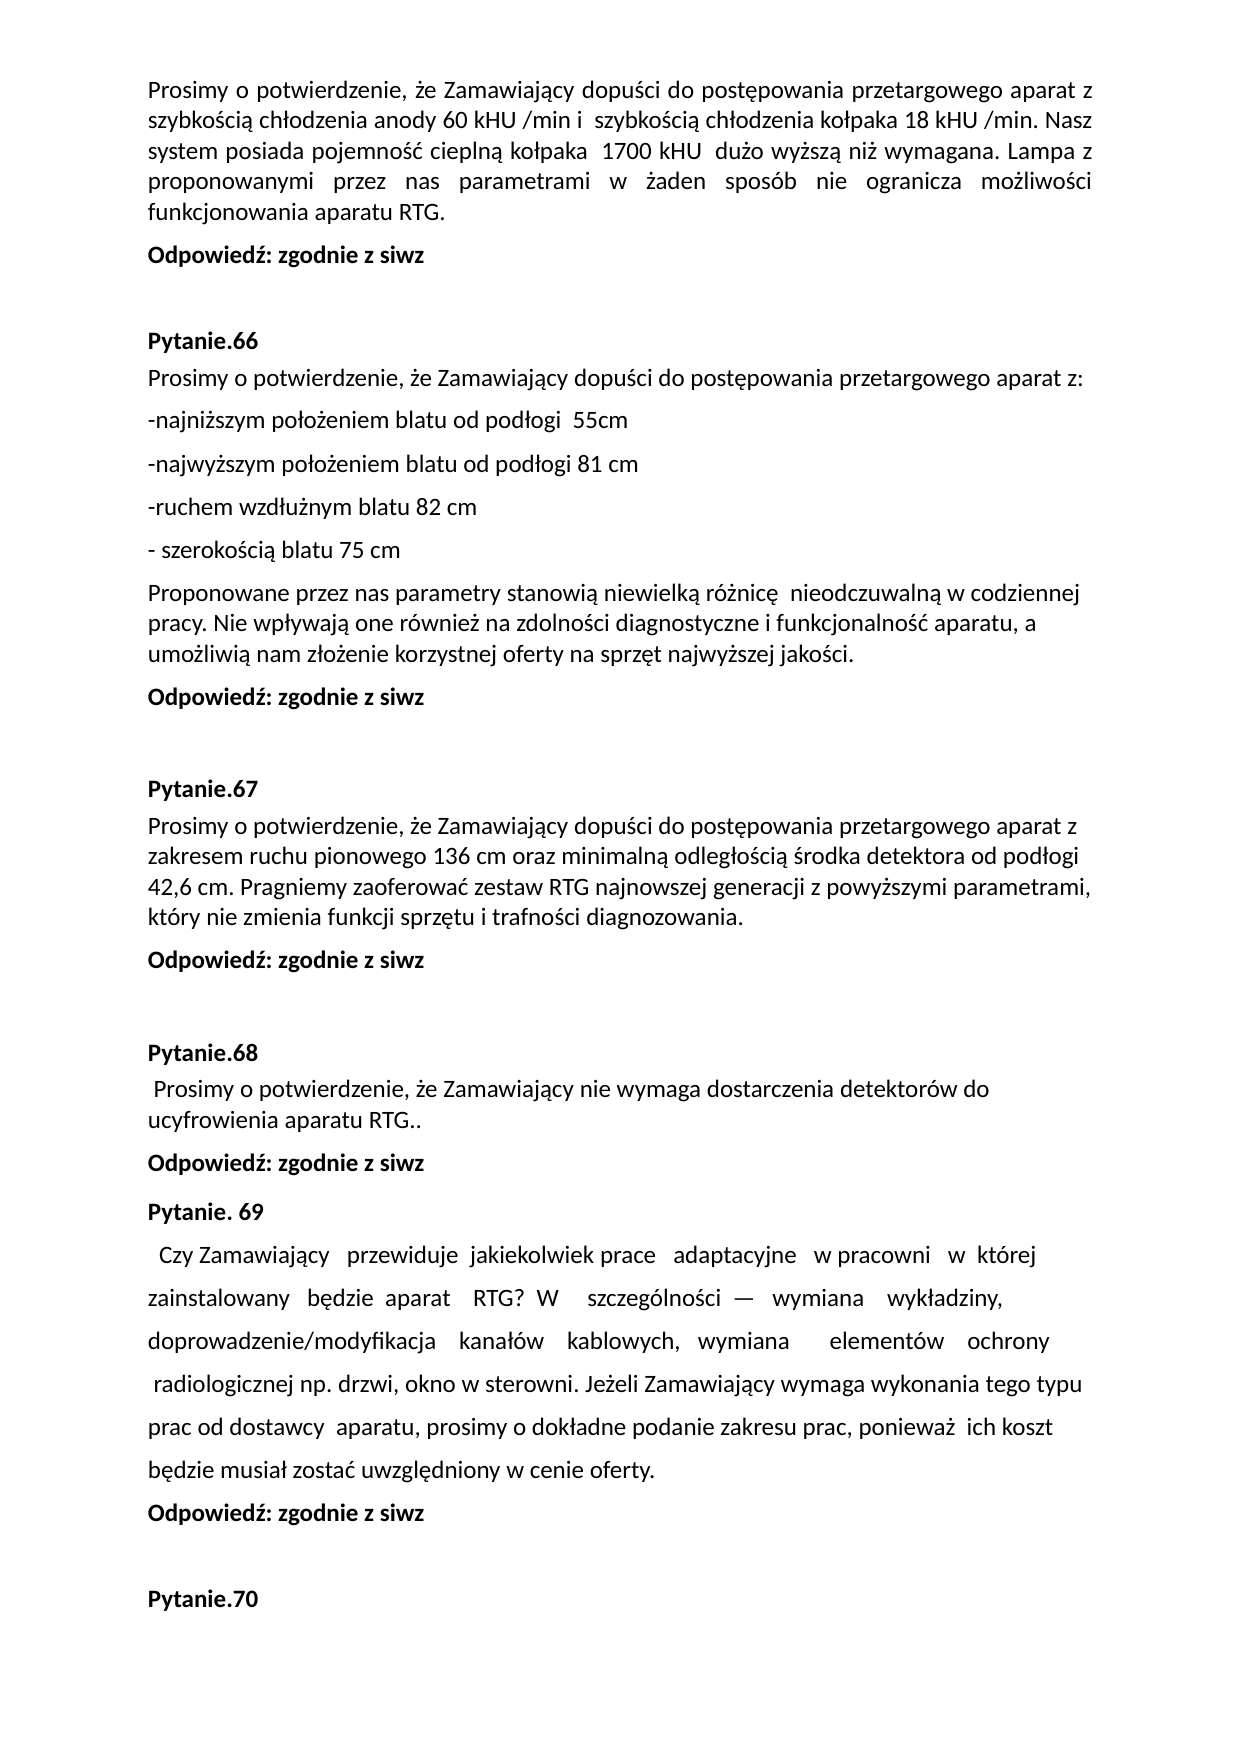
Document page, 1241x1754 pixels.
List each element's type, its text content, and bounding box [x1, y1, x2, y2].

text będzie musiał zostać uwzględniony w cenie oferty. [148, 1454, 1092, 1485]
text Proponowane przez nas parametry stanowią niewielką różnicę nieodczuwalną w codziennej pracy. Nie wpływają one również na zdolności diagnostyczne i funkcjonalność aparatu, a umożliwią nam złożenie korzystnej oferty na sprzęt najwyższej jakości. [148, 577, 1092, 668]
text Pytanie.70 [148, 1583, 1092, 1614]
text prac od dostawcy aparatu, prosimy o dokładne podanie zakresu prac, ponieważ ich koszt [148, 1411, 1092, 1442]
text radiologicznej np. drzwi, okno w sterowni. Jeżeli Zamawiający wymaga wykonania tego typu [148, 1368, 1092, 1399]
text Odpowiedź: zgodnie z siwz [148, 681, 1092, 711]
text Pytanie. 69 [148, 1196, 1092, 1227]
text Pytanie.67 [148, 773, 1092, 804]
text Odpowiedź: zgodnie z siwz [148, 1497, 1092, 1528]
text Pytanie.66 [148, 325, 1092, 355]
text doprowadzenie/modyfikacja kanałów kablowych, wymiana elementów ochrony [148, 1325, 1092, 1356]
text -najniższym położeniem blatu od podłogi 55cm [148, 405, 1092, 435]
text Prosimy o potwierdzenie, że Zamawiający nie wymaga dostarczenia detektorów do ucyfrowienia aparatu RTG.. [148, 1073, 1092, 1134]
text Prosimy o potwierdzenie, że Zamawiający dopuści do postępowania przetargowego aparat z: [148, 362, 1092, 392]
text - szerokością blatu 75 cm [148, 534, 1092, 564]
text Czy Zamawiający przewiduje jakiekolwiek prace adaptacyjne w pracowni w której [148, 1239, 1092, 1270]
text Prosimy o potwierdzenie, że Zamawiający dopuści do postępowania przetargowego aparat z szybkością chłodzenia anody 60 kHU /min i szybkością chłodzenia kołpaka 18 kHU /min. Nasz system posiada pojemność cieplną kołpaka 1700 kHU dużo wyższą niż wymagana. Lampa z proponowanymi przez nas parametrami w żaden sposób nie ogranicza możliwości funkcjonowania aparatu RTG. [148, 74, 1092, 226]
text -ruchem wzdłużnym blatu 82 cm [148, 491, 1092, 521]
text Prosimy o potwierdzenie, że Zamawiający dopuści do postępowania przetargowego aparat z zakresem ruchu pionowego 136 cm oraz minimalną odległością środka detektora od podłogi 42,6 cm. Pragniemy zaoferować zestaw RTG najnowszej generacji z powyższymi parametrami, który nie zmienia funkcji sprzętu i trafności diagnozowania. [148, 810, 1092, 932]
text Odpowiedź: zgodnie z siwz [148, 239, 1092, 269]
text Pytanie.68 [148, 1037, 1092, 1067]
text Odpowiedź: zgodnie z siwz [148, 1147, 1092, 1178]
text zainstalowany będzie aparat RTG? W szczególności — wymiana wykładziny, [148, 1282, 1092, 1313]
text -najwyższym położeniem blatu od podłogi 81 cm [148, 448, 1092, 478]
text Odpowiedź: zgodnie z siwz [148, 944, 1092, 975]
